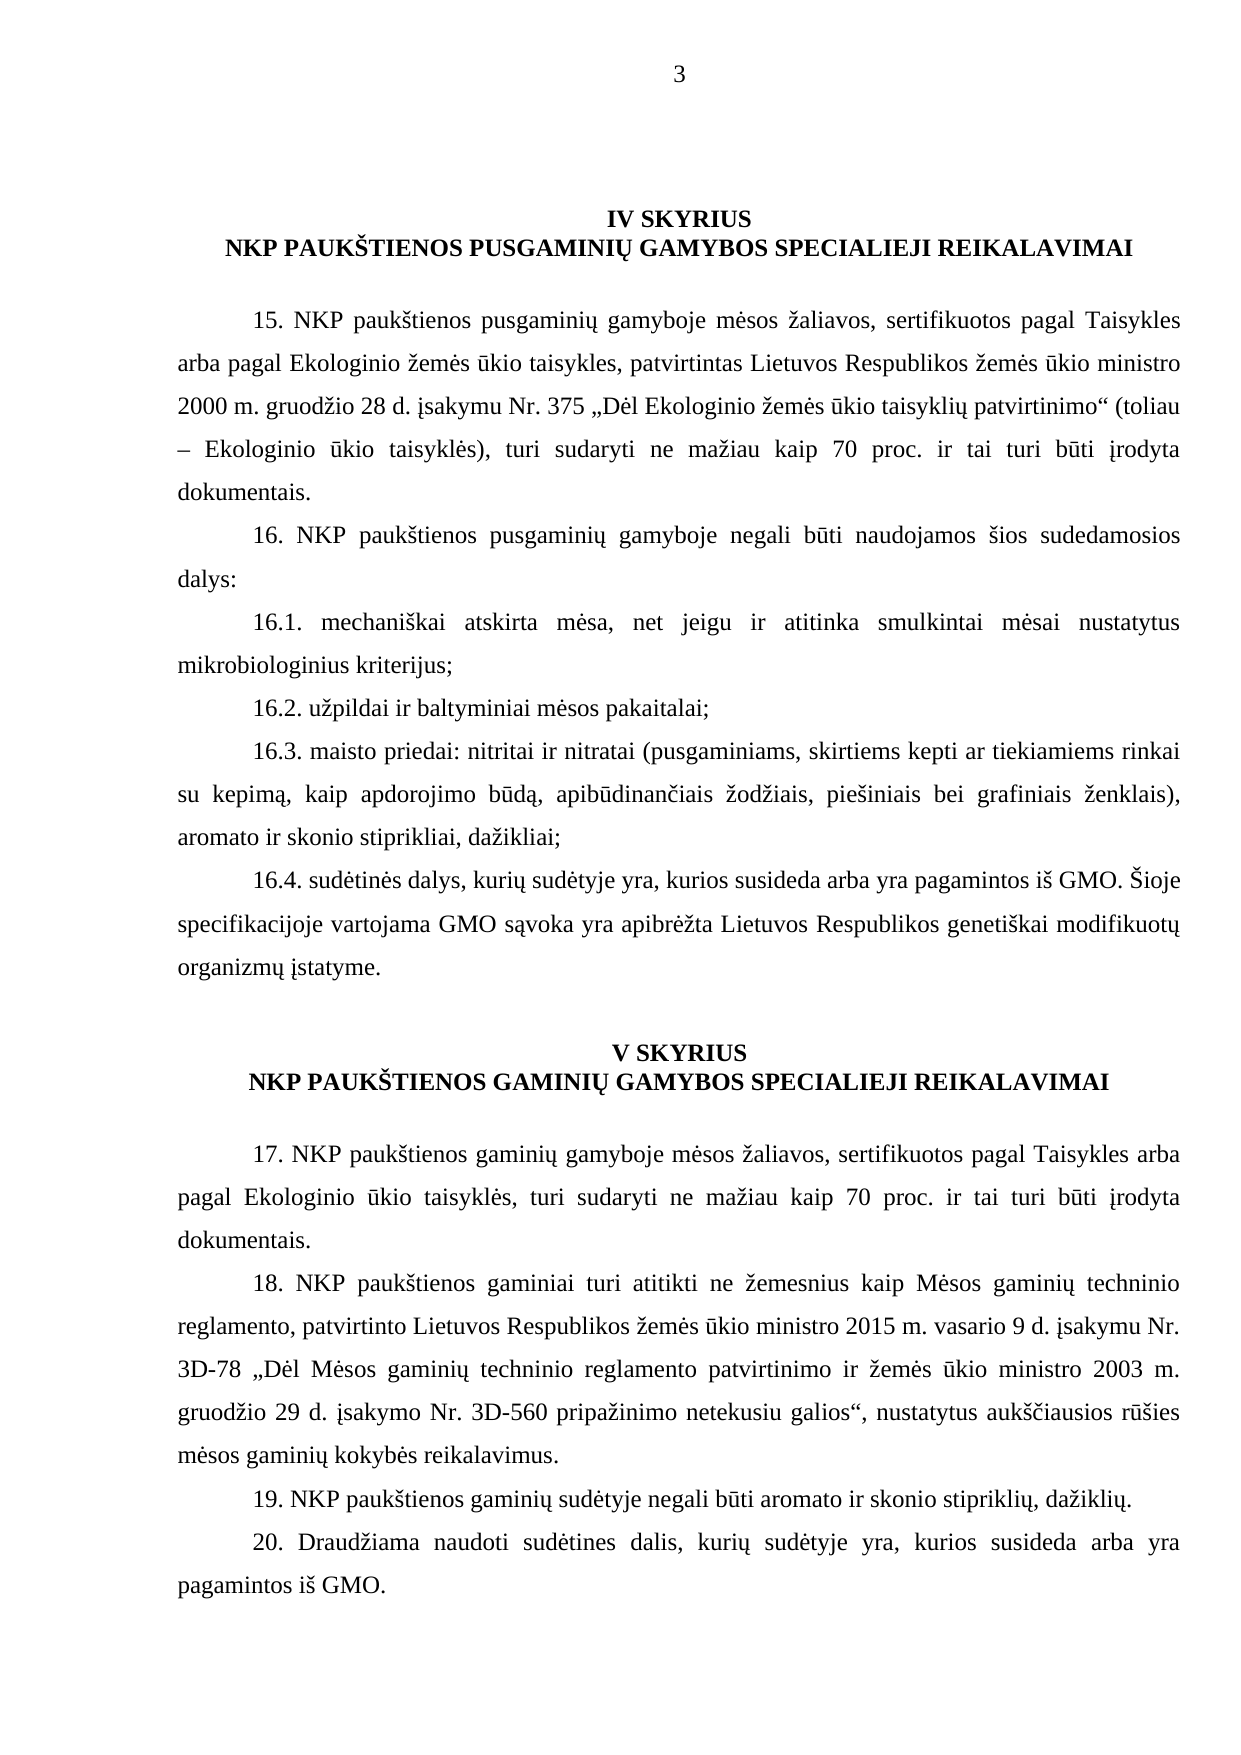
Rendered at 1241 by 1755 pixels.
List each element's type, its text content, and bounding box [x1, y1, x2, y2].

text IV SKYRIUS [177, 204, 1181, 233]
text NKP PAUKŠTIENOS GAMINIŲ GAMYBOS SPECIALIEJI REIKALAVIMAI [177, 1067, 1181, 1096]
text 16.1. mechaniškai atskirta mėsa, net jeigu ir atitinka smulkintai mėsai nustatytus mikrobiologinius kriterijus; [177, 607, 1181, 679]
text 15. NKP paukštienos pusgaminių gamyboje mėsos žaliavos, sertifikuotos pagal Taisykles arba pagal Ekologinio žemės ūkio taisykles, patvirtintas Lietuvos Respublikos žemės ūkio ministro 2000 m. gruodžio 28 d. įsakymu Nr. 375 „Dėl Ekologinio žemės ūkio taisyklių patvirtinimo“ (toliau – Ekologinio ūkio taisyklės), turi sudaryti ne mažiau kaip 70 proc. ir tai turi būti įrodyta dokumentais. [177, 305, 1181, 506]
text 20. Draudžiama naudoti sudėtines dalis, kurių sudėtyje yra, kurios susideda arba yra pagamintos iš GMO. [177, 1527, 1181, 1599]
text 16.3. maisto priedai: nitritai ir nitratai (pusgaminiams, skirtiems kepti ar tiekiamiems rinkai su kepimą, kaip apdorojimo būdą, apibūdinančiais žodžiais, piešiniais bei grafiniais ženklais), aromato ir skonio stiprikliai, dažikliai; [177, 736, 1181, 851]
text 16. NKP paukštienos pusgaminių gamyboje negali būti naudojamos šios sudedamosios dalys: [177, 521, 1181, 592]
text 16.4. sudėtinės dalys, kurių sudėtyje yra, kurios susideda arba yra pagamintos iš GMO. Šioje specifikacijoje vartojama GMO sąvoka yra apibrėžta Lietuvos Respublikos genetiškai modifikuotų organizmų įstatyme. [177, 866, 1181, 981]
text 16.2. užpildai ir baltyminiai mėsos pakaitalai; [177, 693, 1181, 722]
text 17. NKP paukštienos gaminių gamyboje mėsos žaliavos, sertifikuotos pagal Taisykles arba pagal Ekologinio ūkio taisyklės, turi sudaryti ne mažiau kaip 70 proc. ir tai turi būti įrodyta dokumentais. [177, 1139, 1181, 1254]
text 19. NKP paukštienos gaminių sudėtyje negali būti aromato ir skonio stipriklių, dažiklių. [177, 1484, 1181, 1512]
text 18. NKP paukštienos gaminiai turi atitikti ne žemesnius kaip Mėsos gaminių techninio reglamento, patvirtinto Lietuvos Respublikos žemės ūkio ministro 2015 m. vasario 9 d. įsakymu Nr. 3D-78 „Dėl Mėsos gaminių techninio reglamento patvirtinimo ir žemės ūkio ministro 2003 m. gruodžio 29 d. įsakymo Nr. 3D-560 pripažinimo netekusiu galios“, nustatytus aukščiausios rūšies mėsos gaminių kokybės reikalavimus. [177, 1268, 1181, 1469]
text NKP PAUKŠTIENOS PUSGAMINIŲ GAMYBOS SPECIALIEJI REIKALAVIMAI [177, 233, 1181, 262]
text V SKYRIUS [177, 1038, 1181, 1067]
